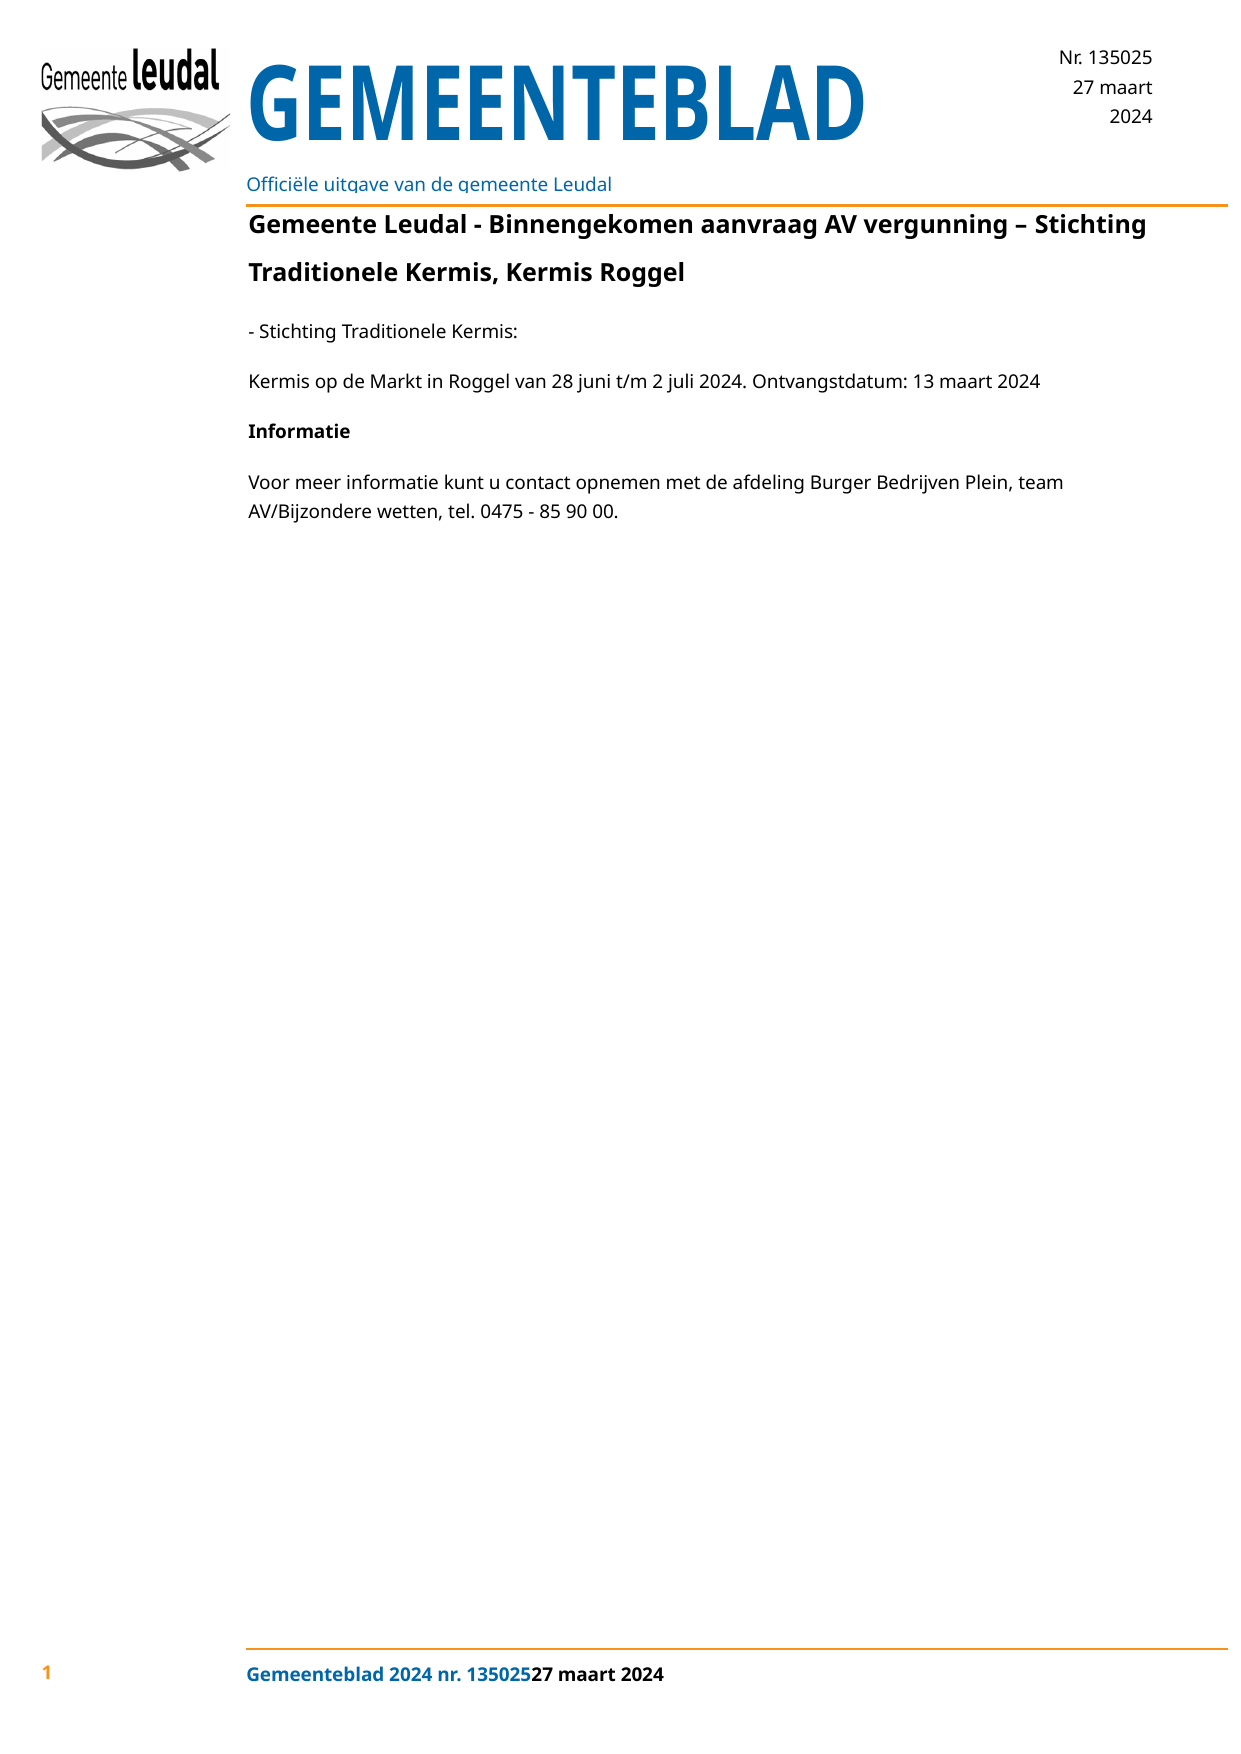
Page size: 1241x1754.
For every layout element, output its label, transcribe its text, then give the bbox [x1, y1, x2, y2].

text Voor meer informatie kunt u contact opnemen met de afdeling Burger Bedrijven Plein, team AV/Bijzondere wetten, tel. 0475 - 85 90 00. [248, 469, 1152, 524]
picture [41, 47, 231, 172]
text Informatie [248, 419, 1152, 444]
text - Stichting Traditionele Kermis: [248, 318, 1152, 344]
text Gemeente Leudal - Binnengekomen aanvraag AV vergunning – Stichting Traditionele Kermis, Kermis Roggel [248, 207, 1152, 288]
text Kermis op de Markt in Roggel van 28 juni t/m 2 juli 2024. Ontvangstdatum: 13 maart 2024 [248, 368, 1152, 394]
